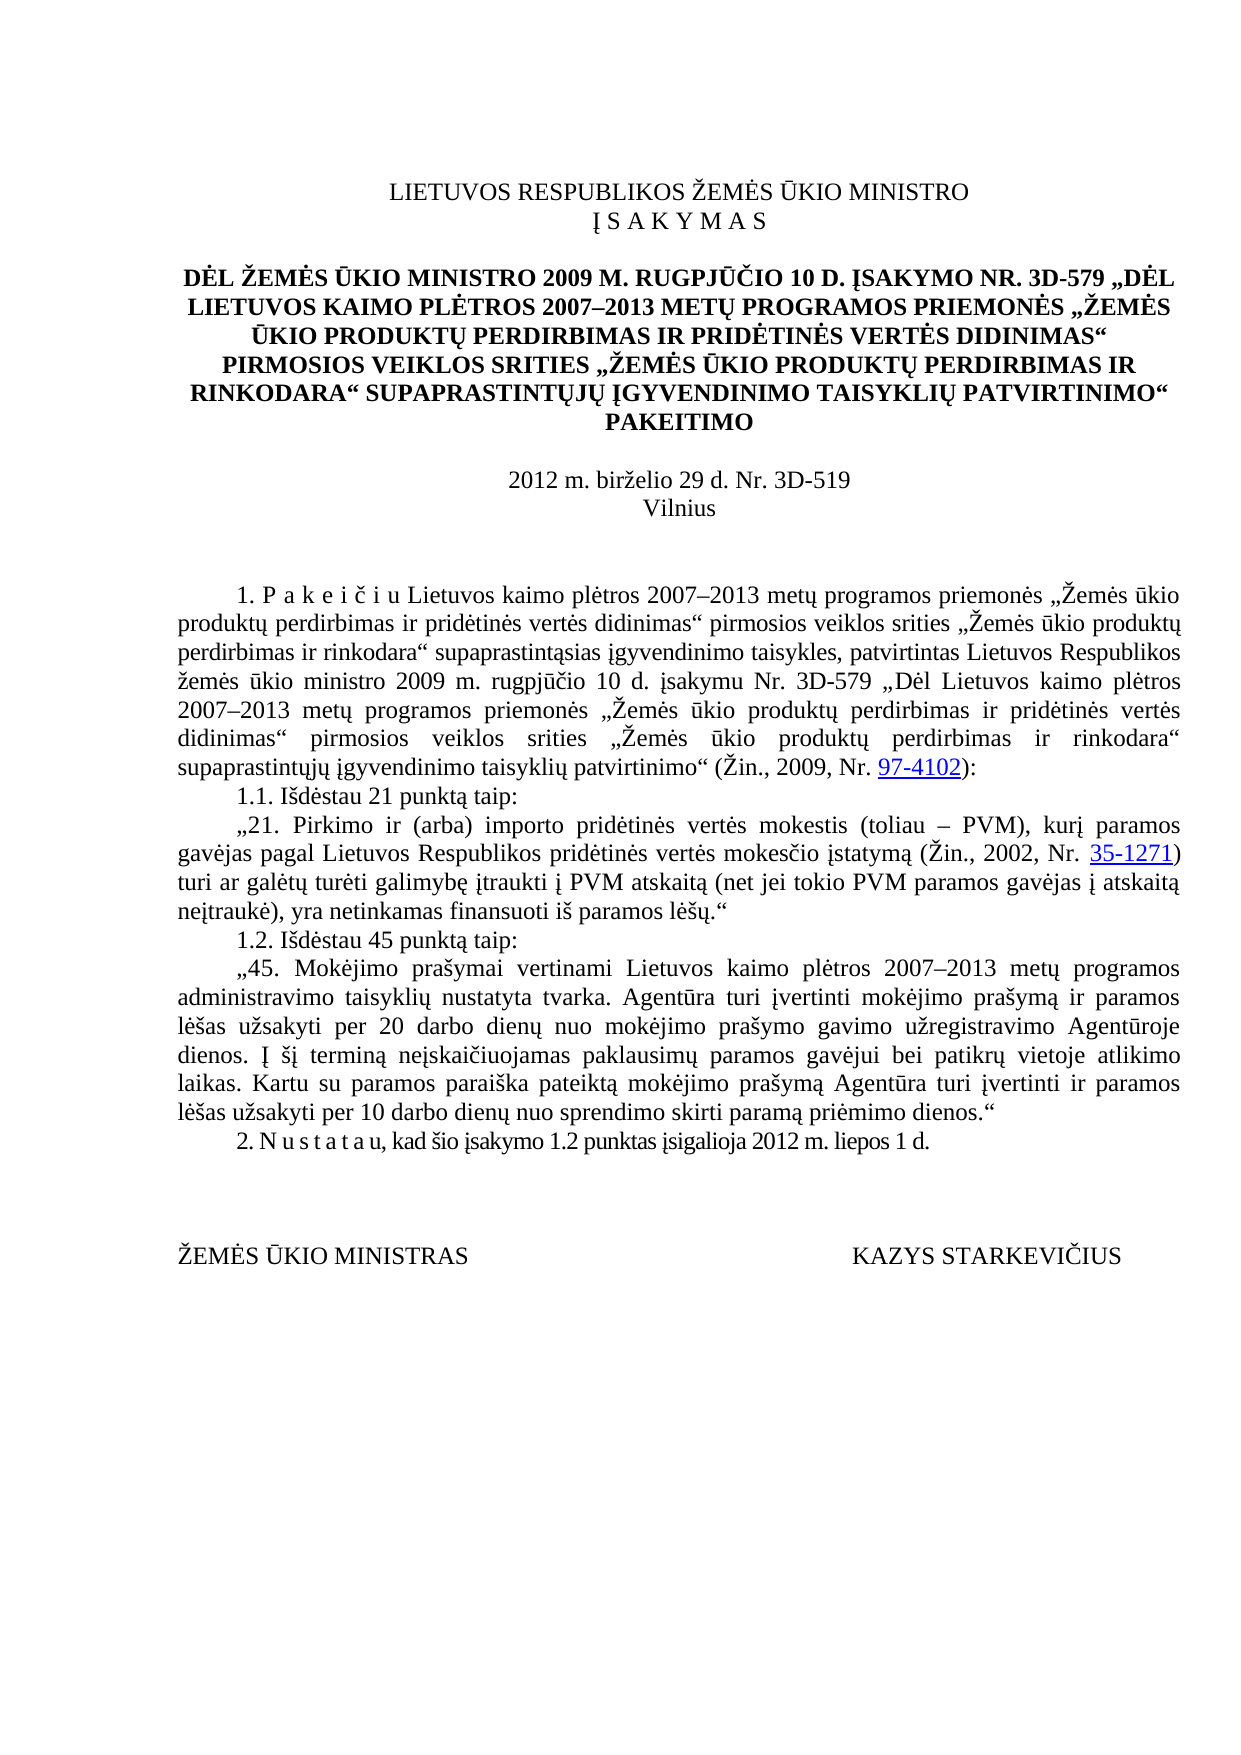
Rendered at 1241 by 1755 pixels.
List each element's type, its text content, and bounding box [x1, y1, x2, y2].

text „45. Mokėjimo prašymai vertinami Lietuvos kaimo plėtros 2007–2013 metų programos administravimo taisyklių nustatyta tvarka. Agentūra turi įvertinti mokėjimo prašymą ir paramos lėšas užsakyti per 20 darbo dienų nuo mokėjimo prašymo gavimo užregistravimo Agentūroje dienos. Į šį terminą neįskaičiuojamas paklausimų paramos gavėjui bei patikrų vietoje atlikimo laikas. Kartu su paramos paraiška pateiktą mokėjimo prašymą Agentūra turi įvertinti ir paramos lėšas užsakyti per 10 darbo dienų nuo sprendimo skirti paramą priėmimo dienos.“ [177, 953, 1181, 1126]
text 2012 m. birželio 29 d. Nr. 3D-519 [177, 465, 1181, 493]
text DĖL ŽEMĖS ŪKIO MINISTRO 2009 m. RUGPJŪČIO 10 d. ĮSAKYMO Nr. 3D-579 „DĖL LIETUVOS KAIMO PLĖTROS 2007–2013 METŲ PROGRAMOS PRIEMONĖS „ŽEMĖS ŪKIO PRODUKTŲ PERDIRBIMAS IR PRIDĖTINĖS VERTĖS DIDINIMAS“ PIRMOSIOS VEIKLOS SRITIES „ŽEMĖS ŪKIO PRODUKTŲ PERDIRBIMAS IR RINKODARA“ SUPAPRASTINTŲJŲ ĮGYVENDINIMO TAISYKLIŲ PATVIRTINIMO“ PAKEITIMO [177, 263, 1181, 436]
text LIETUVOS RESPUBLIKOS ŽEMĖS ŪKIO MINISTRO [177, 177, 1181, 206]
text Į S A K Y M A S [177, 206, 1181, 235]
text Žemės ūkio ministras Kazys Starkevičius [177, 1241, 1181, 1270]
text Vilnius [177, 493, 1181, 522]
text 1. P a k e i č i u Lietuvos kaimo plėtros 2007–2013 metų programos priemonės „Žemės ūkio produktų perdirbimas ir pridėtinės vertės didinimas“ pirmosios veiklos srities „Žemės ūkio produktų perdirbimas ir rinkodara“ supaprastintąsias įgyvendinimo taisykles, patvirtintas Lietuvos Respublikos žemės ūkio ministro 2009 m. rugpjūčio 10 d. įsakymu Nr. 3D-579 „Dėl Lietuvos kaimo plėtros 2007–2013 metų programos priemonės „Žemės ūkio produktų perdirbimas ir pridėtinės vertės didinimas“ pirmosios veiklos srities „Žemės ūkio produktų perdirbimas ir rinkodara“ supaprastintųjų įgyvendinimo taisyklių patvirtinimo“ (Žin., 2009, Nr. 97-4102): [177, 580, 1181, 781]
text „21. Pirkimo ir (arba) importo pridėtinės vertės mokestis (toliau – PVM), kurį paramos gavėjas pagal Lietuvos Respublikos pridėtinės vertės mokesčio įstatymą (Žin., 2002, Nr. 35-1271) turi ar galėtų turėti galimybę įtraukti į PVM atskaitą (net jei tokio PVM paramos gavėjas į atskaitą neįtraukė), yra netinkamas finansuoti iš paramos lėšų.“ [177, 810, 1181, 925]
text 1.1. Išdėstau 21 punktą taip: [177, 781, 1181, 810]
text 2. N u s t a t a u, kad šio įsakymo 1.2 punktas įsigalioja 2012 m. liepos 1 d. [177, 1126, 1181, 1155]
text 1.2. Išdėstau 45 punktą taip: [177, 925, 1181, 953]
